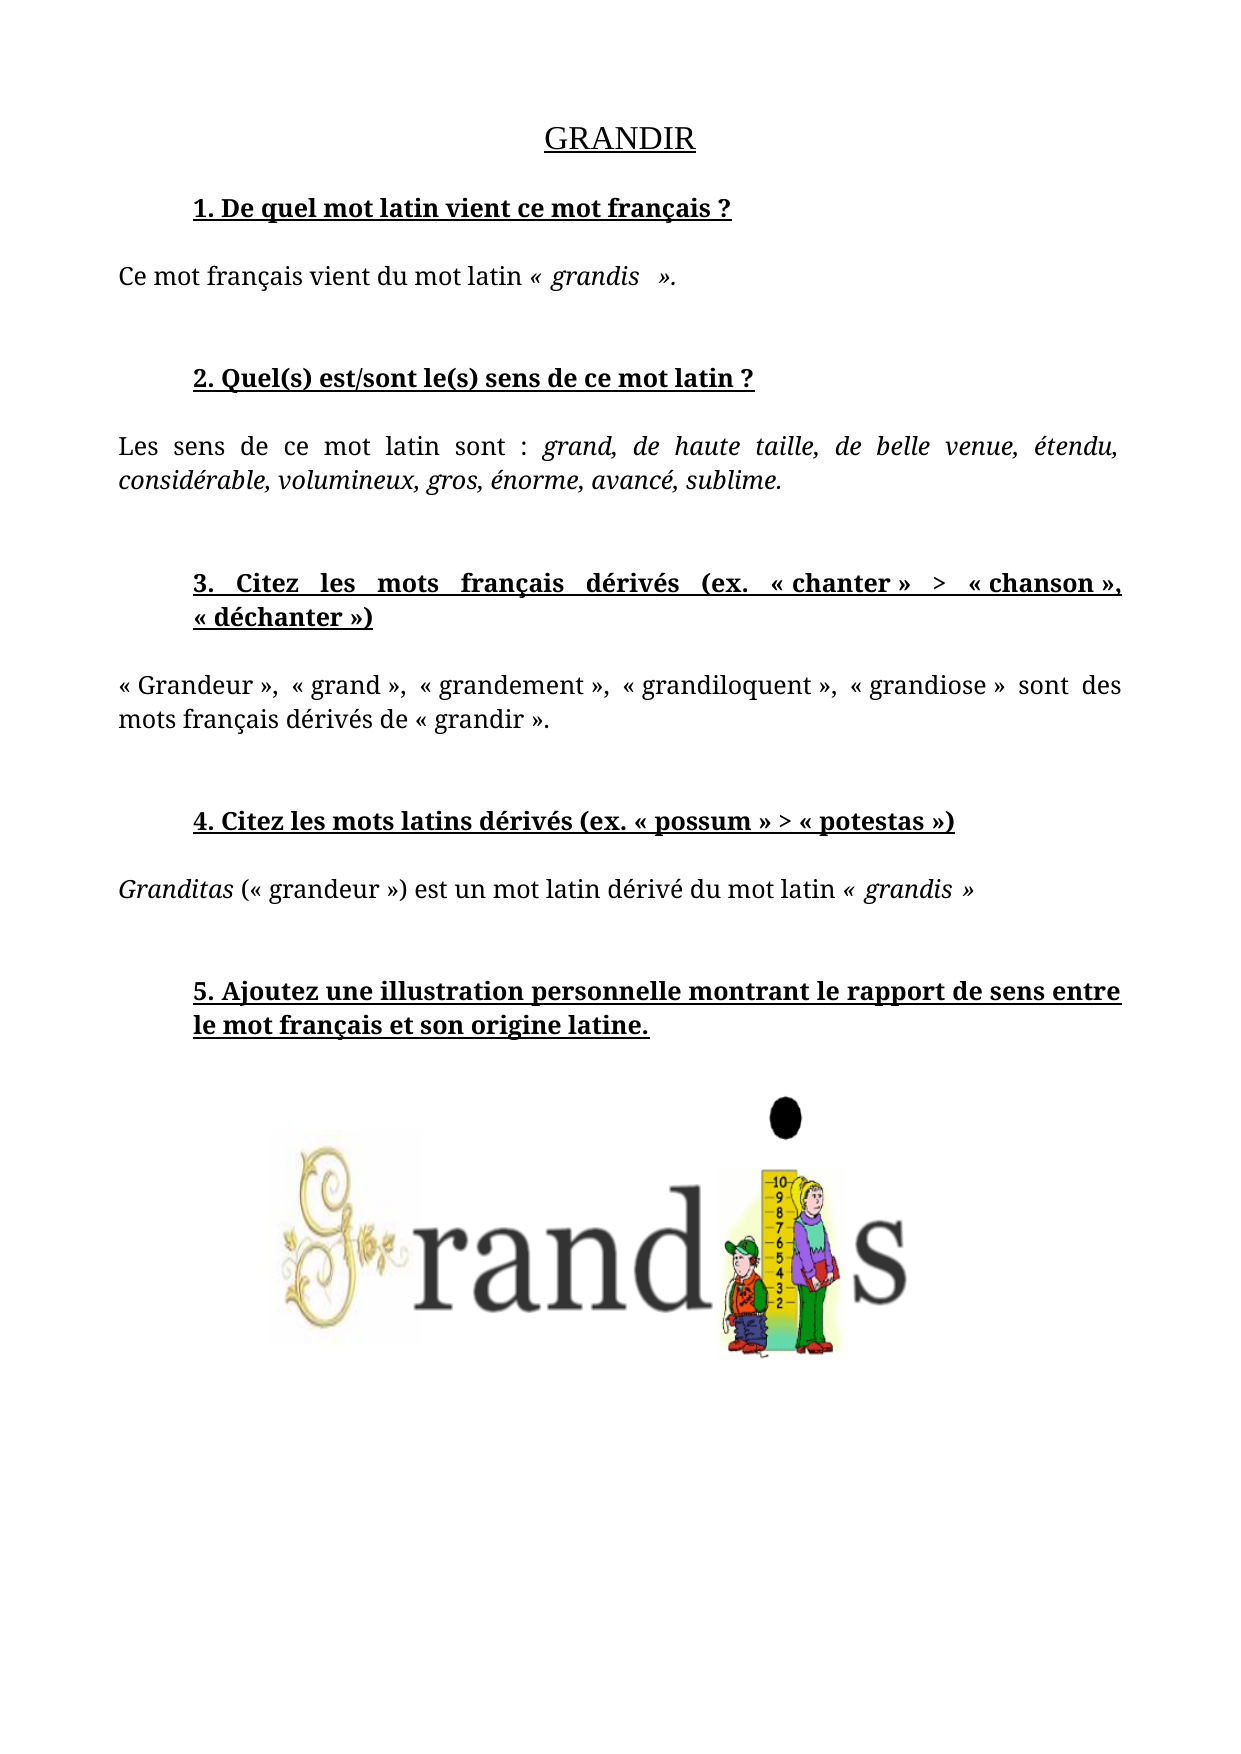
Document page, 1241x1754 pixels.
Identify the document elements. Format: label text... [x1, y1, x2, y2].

text « Grandeur », « grand », « grandement », « grandiloquent », « grandiose » sont des mots français dérivés de « grandir ». [118, 667, 1122, 736]
list 5. Ajoutez une illustration personnelle montrant le rapport de sens entre le mot français et son origine latine. [156, 974, 1122, 1042]
text Granditas (« grandeur ») est un mot latin dérivé du mot latin « grandis » [118, 872, 1122, 906]
list 1. De quel mot latin vient ce mot français ? [156, 191, 1122, 224]
text GRANDIR [118, 118, 1122, 156]
picture [245, 1063, 940, 1383]
list 2. Quel(s) est/sont le(s) sens de ce mot latin ? [156, 361, 1122, 395]
text Ce mot français vient du mot latin « grandis ». [118, 259, 1122, 293]
text Les sens de ce mot latin sont : grand, de haute taille, de belle venue, étendu, considérable, volumineux, gros, énorme, avancé, sublime. [118, 429, 1122, 497]
list 4. Citez les mots latins dérivés (ex. « possum » > « potestas ») [156, 804, 1122, 838]
list 3. Citez les mots français dérivés (ex. « chanter » > « chanson », « déchanter ») [156, 565, 1122, 633]
